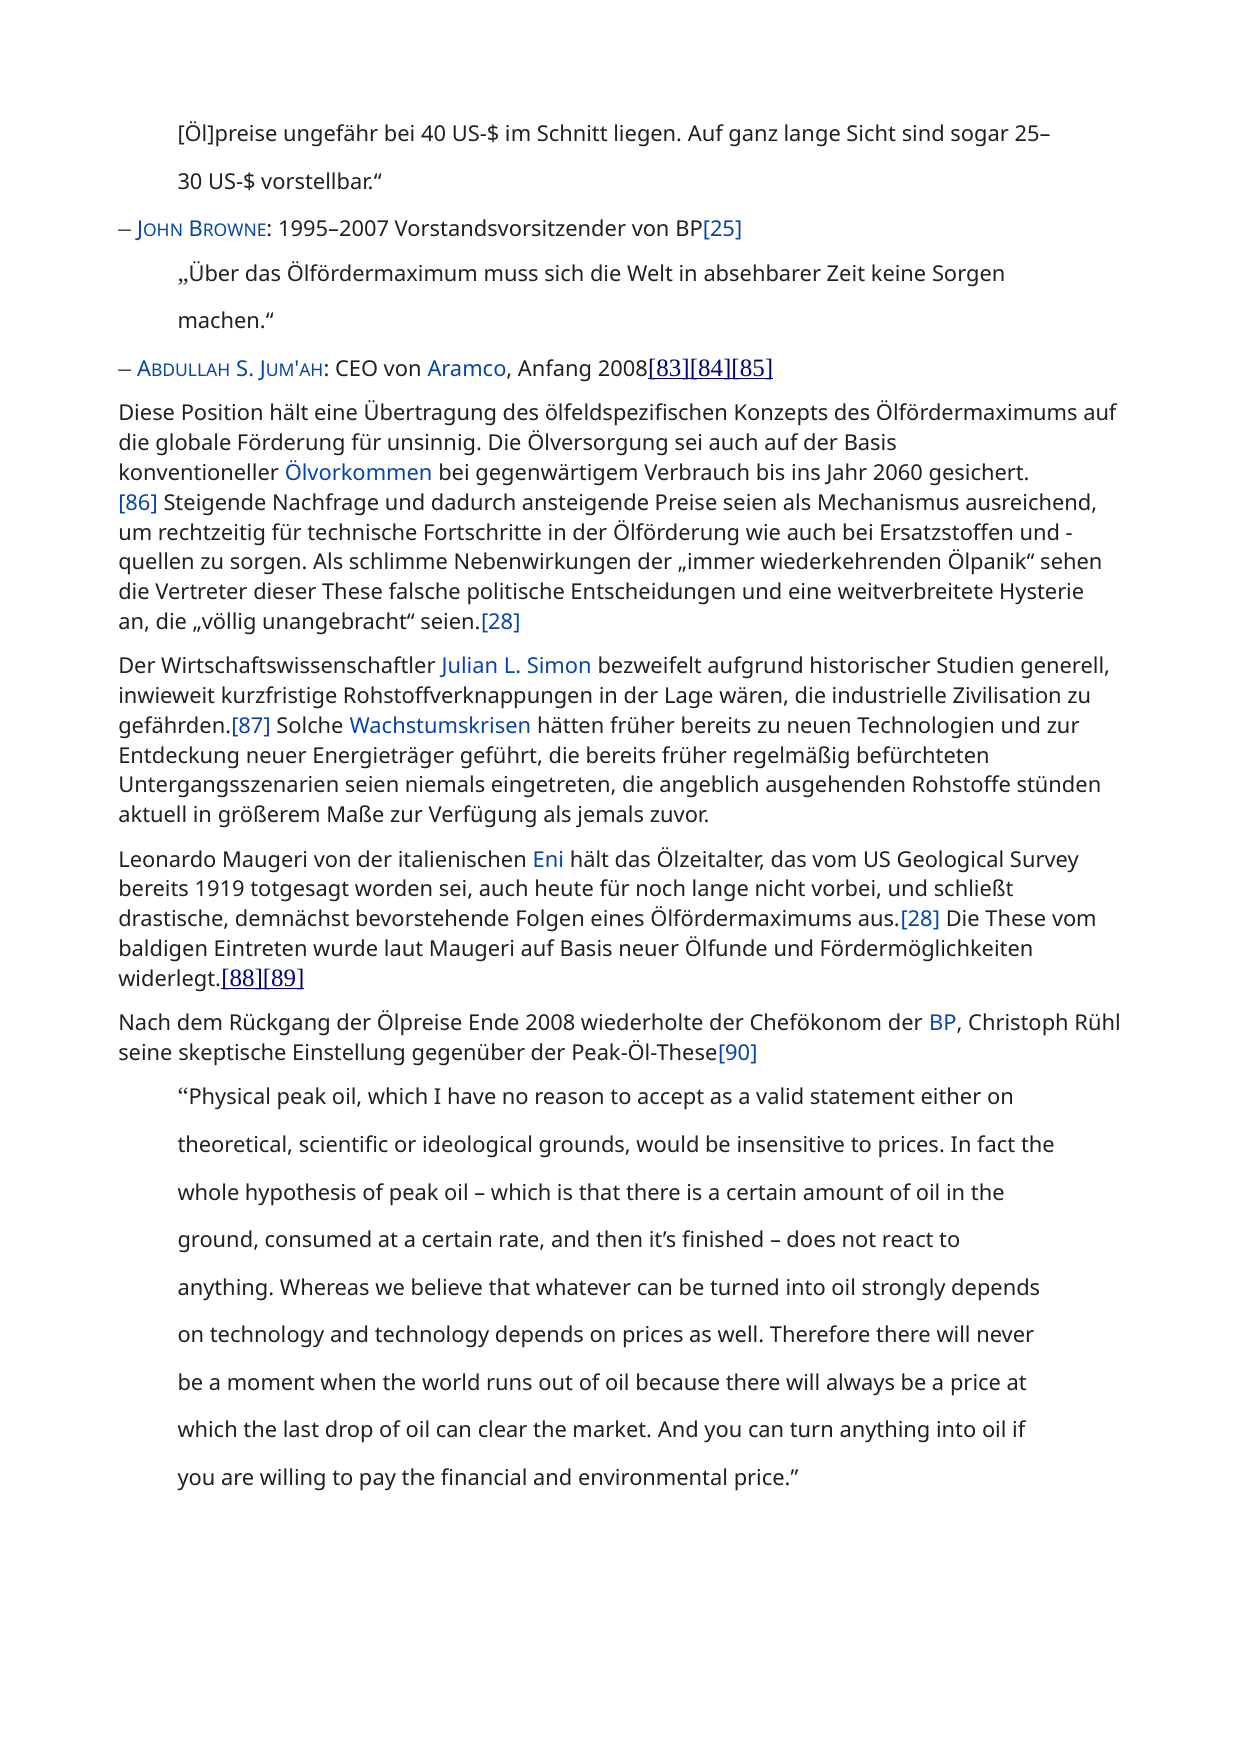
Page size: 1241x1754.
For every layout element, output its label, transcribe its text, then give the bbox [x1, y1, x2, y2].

text “Physical peak oil, which I have no reason to accept as a valid statement either on theoretical, scientific or ideological grounds, would be insensitive to prices. In fact the whole hypothesis of peak oil – which is that there is a certain amount of oil in the ground, consumed at a certain rate, and then it’s finished – does not react to anything. Whereas we believe that whatever can be turned into oil strongly depends on technology and technology depends on prices as well. Therefore there will never be a moment when the world runs out of oil because there will always be a price at which the last drop of oil can clear the market. And you can turn anything into oil if you are willing to pay the financial and environmental price.” [177, 1081, 1063, 1492]
text Leonardo Maugeri von der italienischen Eni hält das Ölzeitalter, das vom US Geological Survey bereits 1919 totgesagt worden sei, auch heute für noch lange nicht vorbei, und schließt drastische, demnächst bevorstehende Folgen eines Ölfördermaximums aus.[28] Die These vom baldigen Eintreten wurde laut Maugeri auf Basis neuer Ölfunde und Fördermöglichkeiten widerlegt.[88][89] [118, 843, 1122, 992]
text – John Browne: 1995–2007 Vorstandsvorsitzender von BP[25] [118, 213, 1122, 243]
text [Öl]preise ungefähr bei 40 US-$ im Schnitt liegen. Auf ganz lange Sicht sind sogar 25–30 US-$ vorstellbar.“ [177, 118, 1063, 196]
text Der Wirtschaftswissenschaftler Julian L. Simon bezweifelt aufgrund historischer Studien generell, inwieweit kurzfristige Rohstoffverknappungen in der Lage wären, die industrielle Zivilisation zu gefährden.[87] Solche Wachstumskrisen hätten früher bereits zu neuen Technologien und zur Entdeckung neuer Energieträger geführt, die bereits früher regelmäßig befürchteten Untergangsszenarien seien niemals eingetreten, die angeblich ausgehenden Rohstoffe stünden aktuell in größerem Maße zur Verfügung als jemals zuvor. [118, 650, 1122, 829]
text – Abdullah S. Jum'ah: CEO von Aramco, Anfang 2008[83][84][85] [118, 353, 1122, 383]
text Diese Position hält eine Übertragung des ölfeldspezifischen Konzepts des Ölfördermaximums auf die globale Förderung für unsinnig. Die Ölversorgung sei auch auf der Basis konventioneller Ölvorkommen bei gegenwärtigem Verbrauch bis ins Jahr 2060 gesichert.[86] Steigende Nachfrage und dadurch ansteigende Preise seien als Mechanismus ausreichend, um rechtzeitig für technische Fortschritte in der Ölförderung wie auch bei Ersatzstoffen und -quellen zu sorgen. Als schlimme Nebenwirkungen der „immer wiederkehrenden Ölpanik“ sehen die Vertreter dieser These falsche politische Entscheidungen und eine weitverbreitete Hysterie an, die „völlig unangebracht“ seien.[28] [118, 397, 1122, 636]
text „Über das Ölfördermaximum muss sich die Welt in absehbarer Zeit keine Sorgen machen.“ [177, 258, 1063, 335]
text Nach dem Rückgang der Ölpreise Ende 2008 wiederholte der Chefökonom der BP, Christoph Rühl seine skeptische Einstellung gegenüber der Peak-Öl-These[90] [118, 1007, 1122, 1067]
